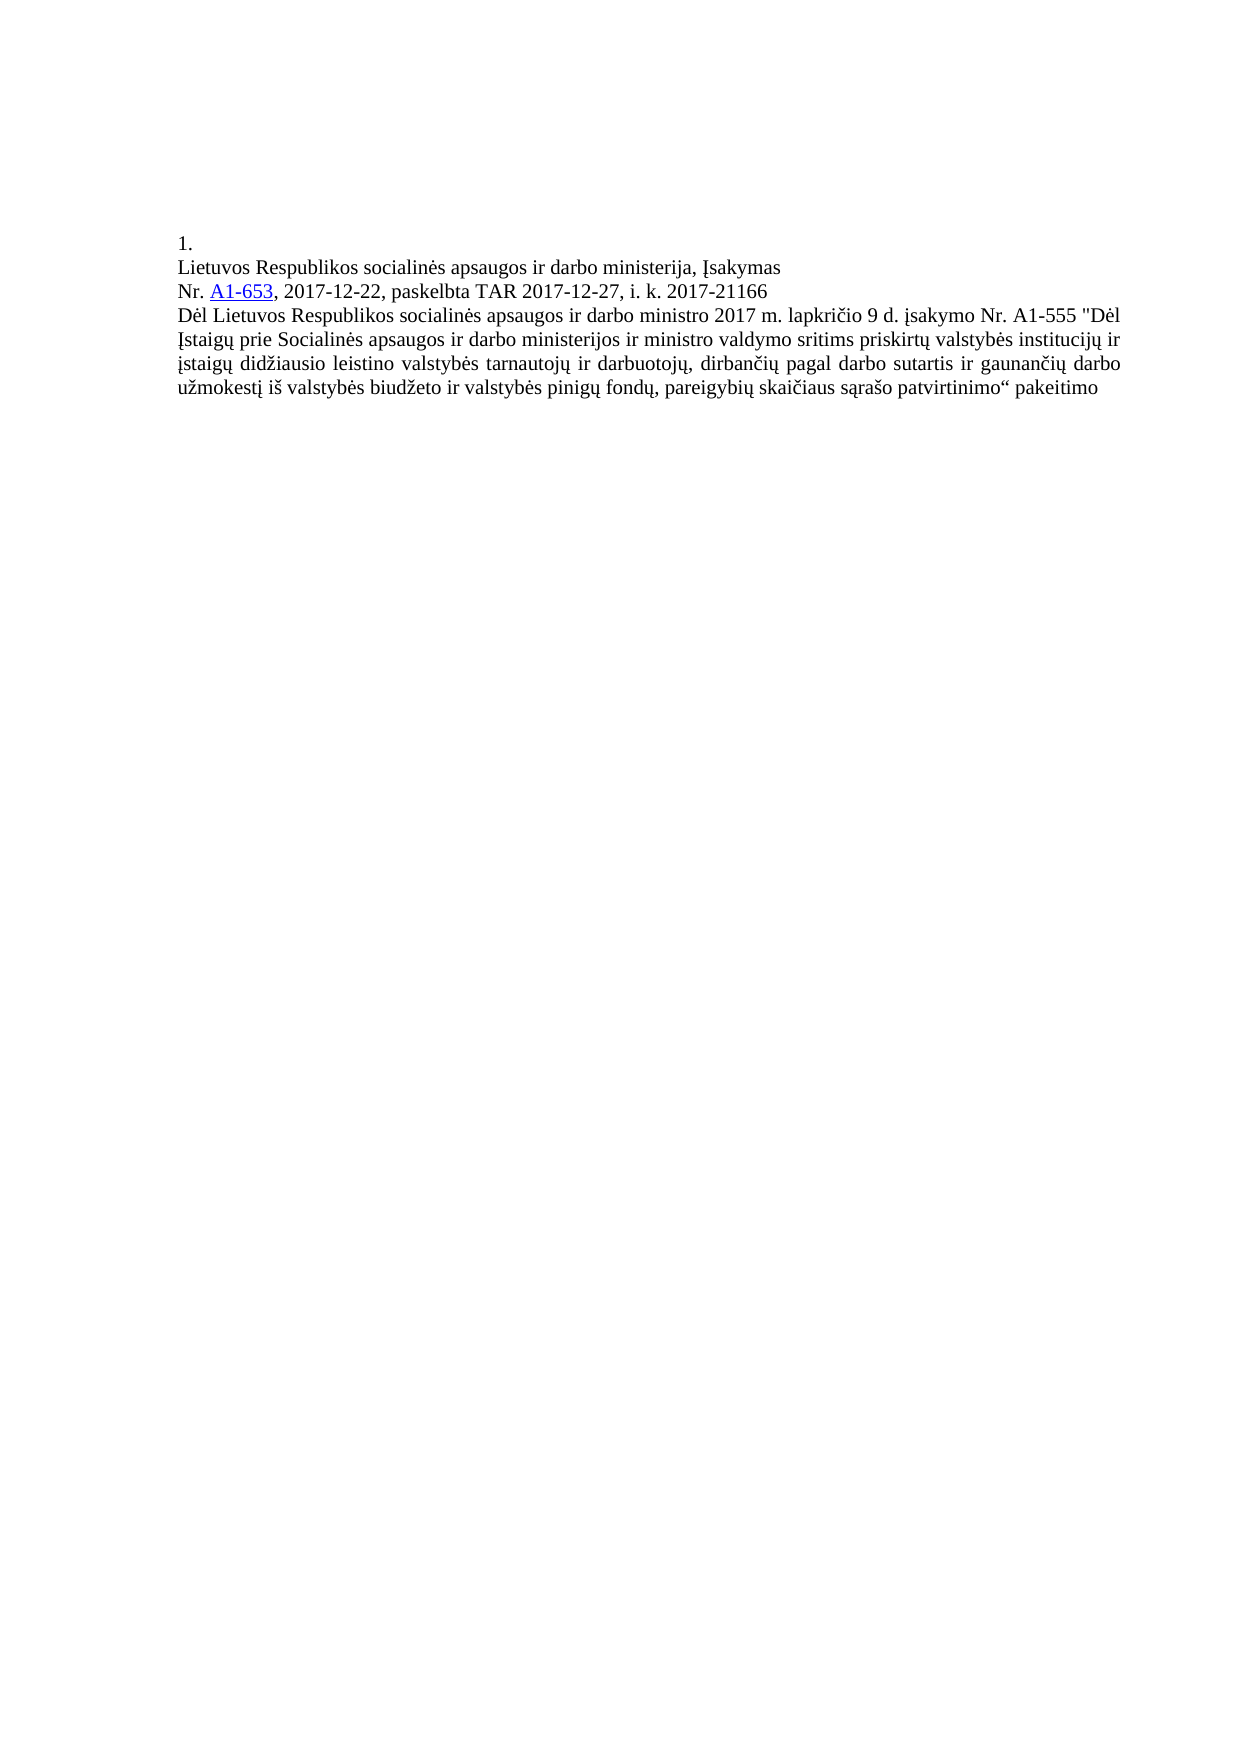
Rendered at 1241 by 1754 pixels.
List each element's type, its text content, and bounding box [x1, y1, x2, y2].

text Nr. A1-653, 2017-12-22, paskelbta TAR 2017-12-27, i. k. 2017-21166 [177, 279, 1122, 303]
text Dėl Lietuvos Respublikos socialinės apsaugos ir darbo ministro 2017 m. lapkričio 9 d. įsakymo Nr. A1-555 "Dėl Įstaigų prie Socialinės apsaugos ir darbo ministerijos ir ministro valdymo sritims priskirtų valstybės institucijų ir įstaigų didžiausio leistino valstybės tarnautojų ir darbuotojų, dirbančių pagal darbo sutartis ir gaunančių darbo užmokestį iš valstybės biudžeto ir valstybės pinigų fondų, pareigybių skaičiaus sąrašo patvirtinimo“ pakeitimo [177, 303, 1122, 399]
text 1. [177, 231, 1122, 255]
text Lietuvos Respublikos socialinės apsaugos ir darbo ministerija, Įsakymas [177, 255, 1122, 279]
